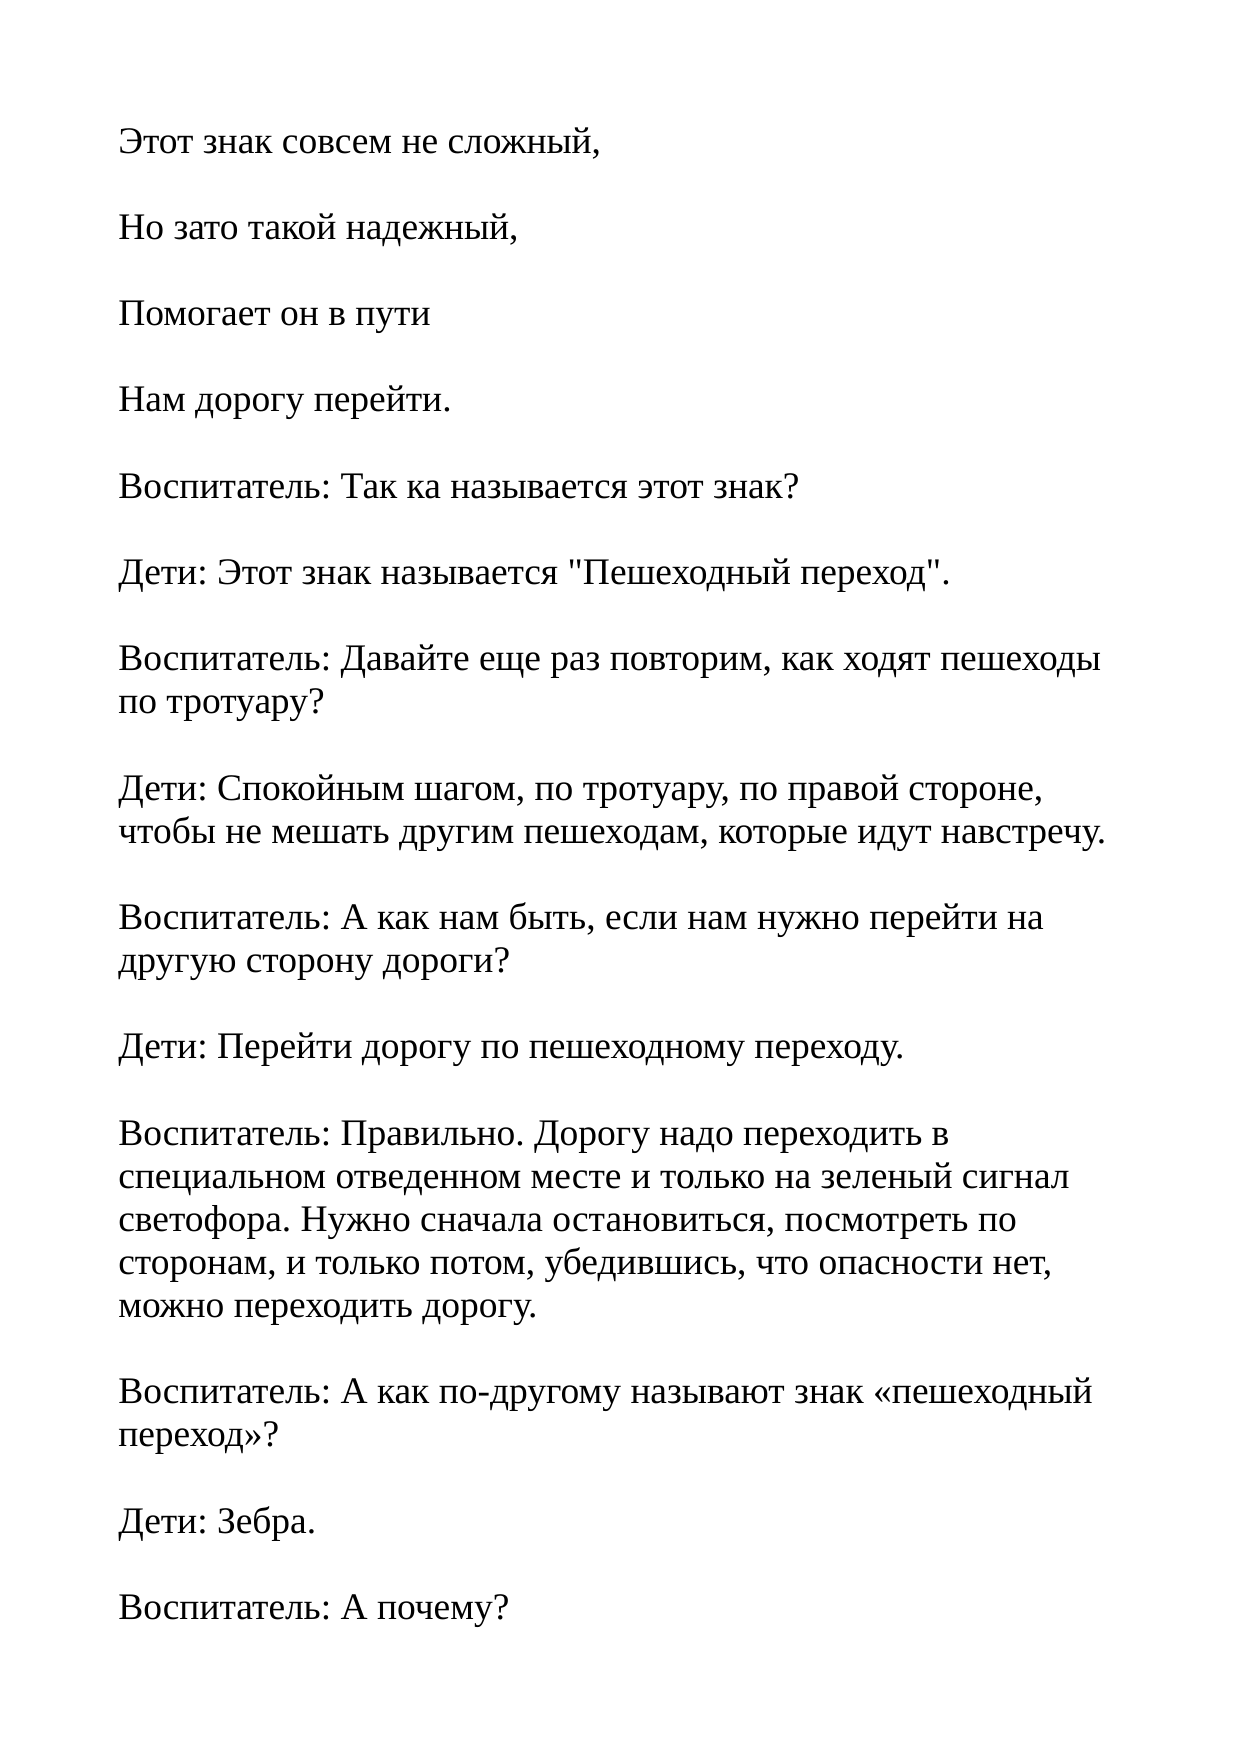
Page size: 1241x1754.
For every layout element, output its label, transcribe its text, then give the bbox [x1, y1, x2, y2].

text Нам дорогу перейти. [118, 377, 1122, 420]
text Воспитатель: Так ка называется этот знак? [118, 463, 1122, 506]
text Воспитатель: А как по-другому называют знак «пешеходный переход»? [118, 1369, 1122, 1455]
text Дети: Перейти дорогу по пешеходному переходу. [118, 1024, 1122, 1067]
text Воспитатель: А почему? [118, 1584, 1122, 1627]
text Дети: Спокойным шагом, по тротуару, по правой стороне, чтобы не мешать другим пешеходам, которые идут навстречу. [118, 765, 1122, 851]
text Но зато такой надежный, [118, 204, 1122, 247]
text Воспитатель: А как нам быть, если нам нужно перейти на другую сторону дороги? [118, 894, 1122, 981]
text Воспитатель: Давайте еще раз повторим, как ходят пешеходы по тротуару? [118, 636, 1122, 722]
text Помогает он в пути [118, 291, 1122, 334]
text Этот знак совсем не сложный, [118, 118, 1122, 161]
text Дети: Зебра. [118, 1498, 1122, 1541]
text Воспитатель: Правильно. Дорогу надо переходить в специальном отведенном месте и только на зеленый сигнал светофора. Нужно сначала остановиться, посмотреть по сторонам, и только потом, убедившись, что опасности нет, можно переходить дорогу. [118, 1110, 1122, 1326]
text Дети: Этот знак называется "Пешеходный переход". [118, 549, 1122, 592]
